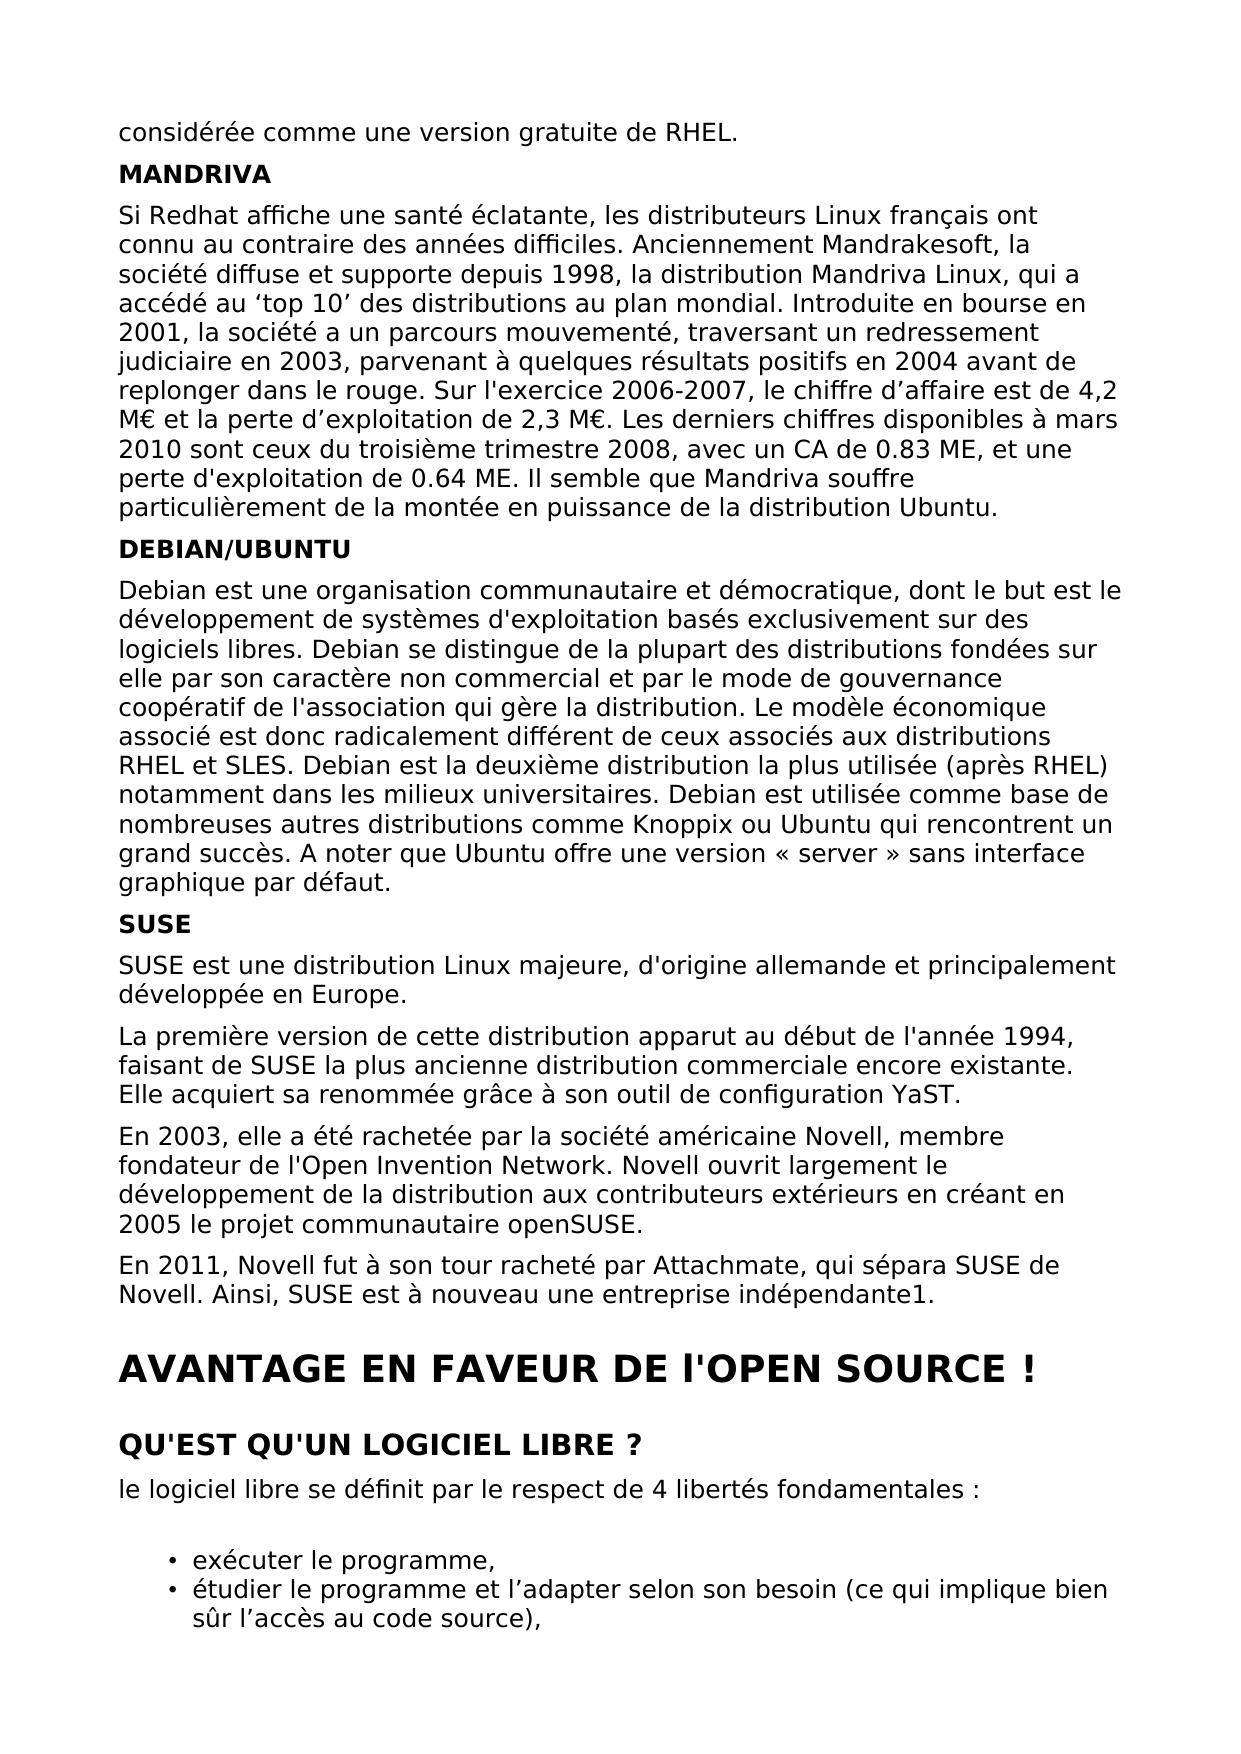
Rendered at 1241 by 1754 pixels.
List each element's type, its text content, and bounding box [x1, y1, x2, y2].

text Si Redhat affiche une santé éclatante, les distributeurs Linux français ont connu au contraire des années difficiles. Anciennement Mandrakesoft, la société diffuse et supporte depuis 1998, la distribution Mandriva Linux, qui a accédé au ‘top 10’ des distributions au plan mondial. Introduite en bourse en 2001, la société a un parcours mouvementé, traversant un redressement judiciaire en 2003, parvenant à quelques résultats positifs en 2004 avant de replonger dans le rouge. Sur l'exercice 2006-2007, le chiffre d’affaire est de 4,2 M€ et la perte d’exploitation de 2,3 M€. Les derniers chiffres disponibles à mars 2010 sont ceux du troisième trimestre 2008, avec un CA de 0.83 ME, et une perte d'exploitation de 0.64 ME. Il semble que Mandriva souffre particulièrement de la montée en puissance de la distribution Ubuntu. [118, 201, 1122, 522]
text MANDRIVA [118, 160, 1122, 189]
text considérée comme une version gratuite de RHEL. [118, 118, 1122, 147]
text Debian est une organisation communautaire et démocratique, dont le but est le développement de systèmes d'exploitation basés exclusivement sur des logiciels libres. Debian se distingue de la plupart des distributions fondées sur elle par son caractère non commercial et par le mode de gouvernance coopératif de l'association qui gère la distribution. Le modèle économique associé est donc radicalement différent de ceux associés aux distributions RHEL et SLES. Debian est la deuxième distribution la plus utilisée (après RHEL) notamment dans les milieux universitaires. Debian est utilisée comme base de nombreuses autres distributions comme Knoppix ou Ubuntu qui rencontrent un grand succès. A noter que Ubuntu offre une version « server » sans interface graphique par défaut. [118, 576, 1122, 897]
subtitle QU'EST QU'UN LOGICIEL LIBRE ? [118, 1428, 1122, 1462]
text le logiciel libre se définit par le respect de 4 libertés fondamentales : [118, 1475, 1122, 1504]
list étudier le programme et l’adapter selon son besoin (ce qui implique bien sûr l’accès au code source), [177, 1575, 1122, 1633]
text DEBIAN/UBUNTU [118, 535, 1122, 564]
text SUSE [118, 910, 1122, 939]
text En 2011, Novell fut à son tour racheté par Attachmate, qui sépara SUSE de Novell. Ainsi, SUSE est à nouveau une entreprise indépendante1. [118, 1251, 1122, 1310]
text La première version de cette distribution apparut au début de l'année 1994, faisant de SUSE la plus ancienne distribution commerciale encore existante. Elle acquiert sa renommée grâce à son outil de configuration YaST. [118, 1022, 1122, 1110]
subtitle AVANTAGE EN FAVEUR DE l'OPEN SOURCE ! [118, 1347, 1122, 1391]
list exécuter le programme, [177, 1546, 1122, 1575]
text SUSE est une distribution Linux majeure, d'origine allemande et principalement développée en Europe. [118, 951, 1122, 1010]
text En 2003, elle a été rachetée par la société américaine Novell, membre fondateur de l'Open Invention Network. Novell ouvrit largement le développement de la distribution aux contributeurs extérieurs en créant en 2005 le projet communautaire openSUSE. [118, 1122, 1122, 1239]
